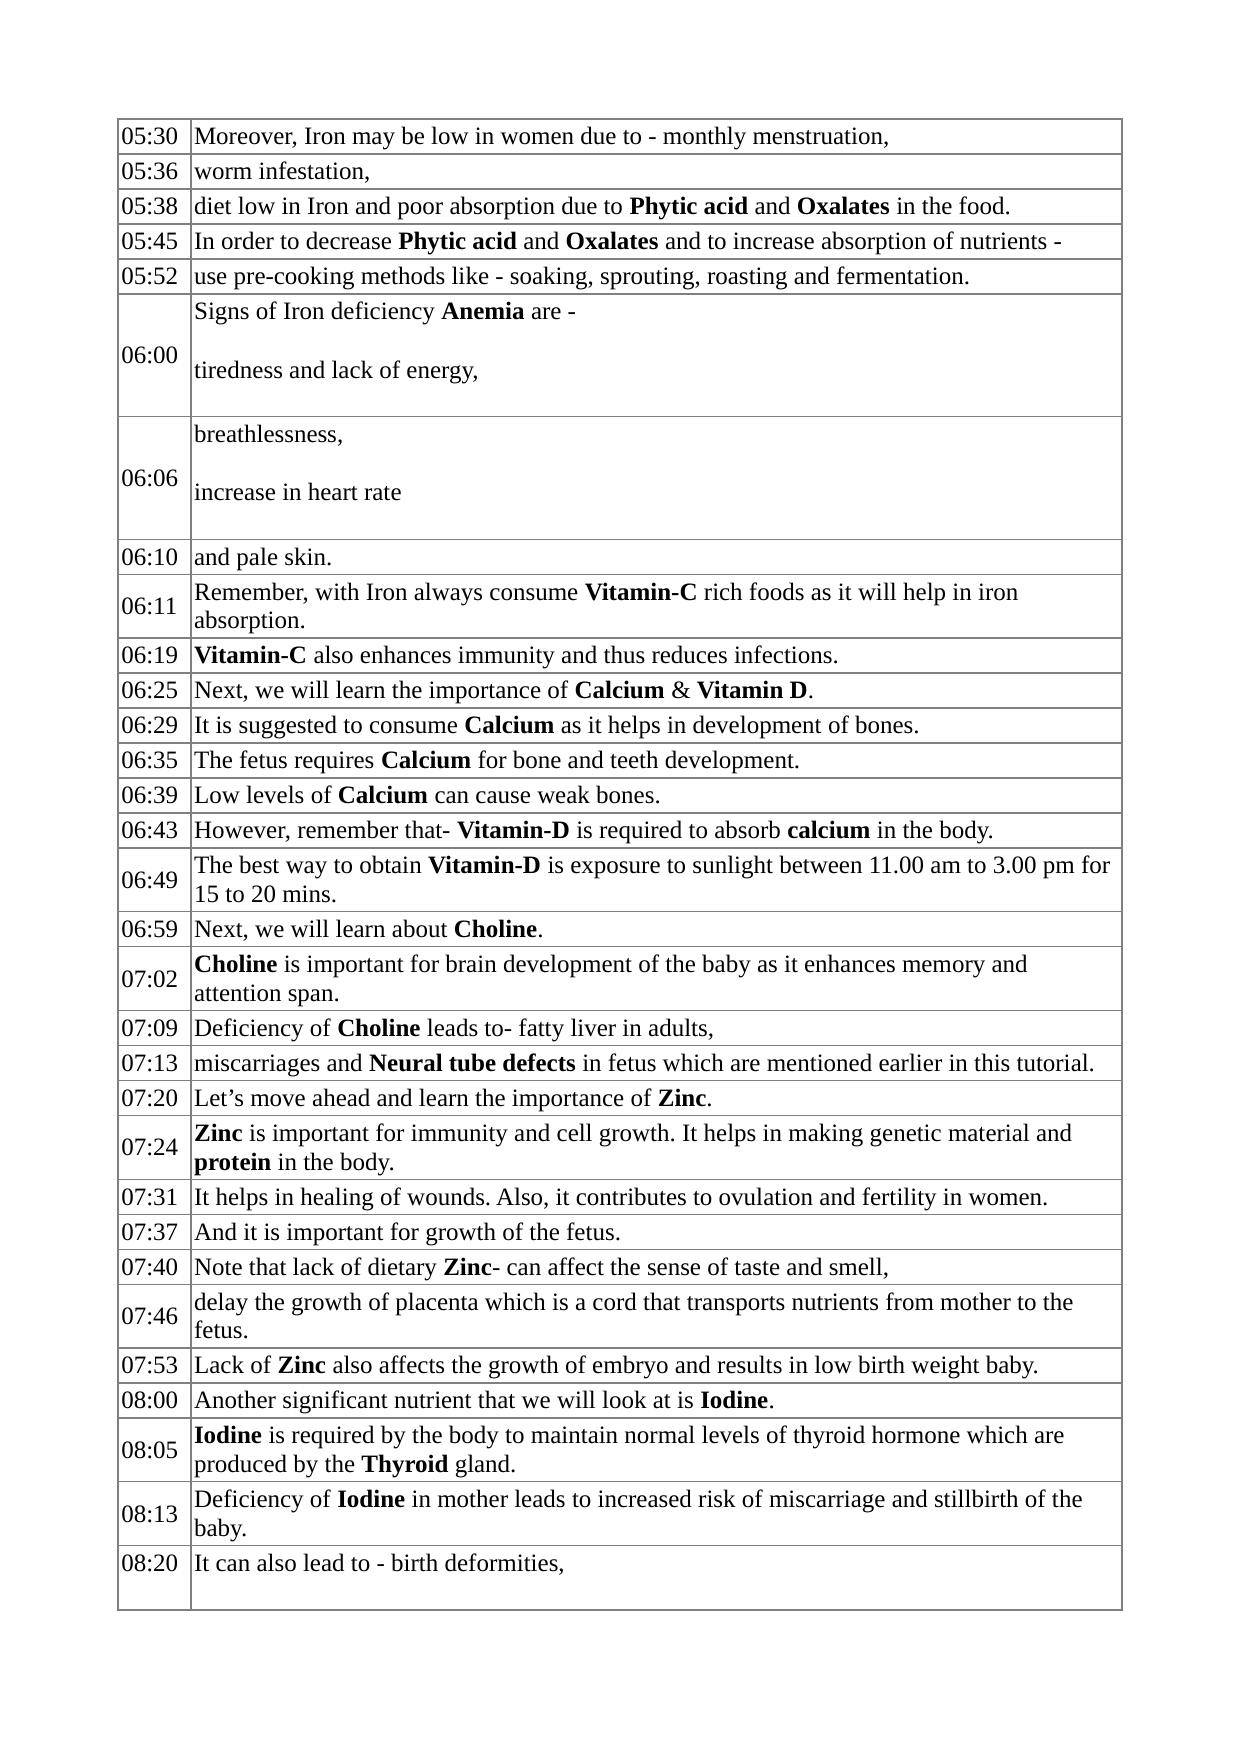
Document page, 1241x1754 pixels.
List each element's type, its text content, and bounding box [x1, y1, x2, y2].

table_cell 07:24 [119, 1116, 190, 1178]
table_cell 08:05 [119, 1419, 190, 1481]
table_cell 06:49 [119, 849, 190, 911]
table_cell Note that lack of dietary Zinc- can affect the sense of taste and smell, [192, 1250, 1121, 1283]
table_cell 08:13 [119, 1482, 190, 1545]
table_cell 05:52 [119, 260, 190, 293]
table_cell 06:39 [119, 779, 190, 812]
table_cell However, remember that- Vitamin-D is required to absorb calcium in the body. [192, 814, 1121, 847]
table_cell 05:36 [119, 155, 190, 188]
table_cell 07:37 [119, 1215, 190, 1248]
table_cell Next, we will learn about Choline. [192, 912, 1121, 946]
table_cell Remember, with Iron always consume Vitamin-C rich foods as it will help in iron absorption. [192, 575, 1121, 637]
table_cell 07:09 [119, 1011, 190, 1045]
table_cell 06:43 [119, 814, 190, 847]
table_cell It helps in healing of wounds. Also, it contributes to ovulation and fertility in women. [192, 1180, 1121, 1213]
table_cell 06:11 [119, 575, 190, 637]
table_cell 06:35 [119, 744, 190, 777]
table_cell 07:20 [119, 1081, 190, 1115]
table_cell Another significant nutrient that we will look at is Iodine. [192, 1384, 1121, 1417]
table_cell 07:46 [119, 1285, 190, 1347]
table_cell breathlessness, increase in heart rate [192, 417, 1121, 538]
table_cell miscarriages and Neural tube defects in fetus which are mentioned earlier in this tutorial. [192, 1046, 1121, 1080]
table_cell It is suggested to consume Calcium as it helps in development of bones. [192, 709, 1121, 742]
table_cell 07:02 [119, 947, 190, 1010]
table_cell Deficiency of Choline leads to- fatty liver in adults, [192, 1011, 1121, 1045]
table_cell and pale skin. [192, 540, 1121, 573]
table_cell 06:19 [119, 639, 190, 672]
table_cell Let’s move ahead and learn the importance of Zinc. [192, 1081, 1121, 1115]
table_cell The fetus requires Calcium for bone and teeth development. [192, 744, 1121, 777]
table_cell diet low in Iron and poor absorption due to Phytic acid and Oxalates in the food. [192, 190, 1121, 223]
table_cell 08:20 [119, 1546, 190, 1609]
table_cell 06:00 [119, 295, 190, 416]
table_cell 05:30 [119, 120, 190, 153]
table_cell The best way to obtain Vitamin-D is exposure to sunlight between 11.00 am to 3.00 pm for 15 to 20 mins. [192, 849, 1121, 911]
table_cell Vitamin-C also enhances immunity and thus reduces infections. [192, 639, 1121, 672]
table_cell 07:13 [119, 1046, 190, 1080]
table_cell Next, we will learn the importance of Calcium & Vitamin D. [192, 674, 1121, 707]
table_cell 06:25 [119, 674, 190, 707]
table_cell 06:29 [119, 709, 190, 742]
table_cell worm infestation, [192, 155, 1121, 188]
table_cell 05:45 [119, 225, 190, 258]
table_cell Moreover, Iron may be low in women due to - monthly menstruation, [192, 120, 1121, 153]
table_cell 06:06 [119, 417, 190, 538]
table_cell Zinc is important for immunity and cell growth. It helps in making genetic material and protein in the body. [192, 1116, 1121, 1178]
table_cell 06:10 [119, 540, 190, 573]
table_cell And it is important for growth of the fetus. [192, 1215, 1121, 1248]
table_cell use pre-cooking methods like - soaking, sprouting, roasting and fermentation. [192, 260, 1121, 293]
table_cell Lack of Zinc also affects the growth of embryo and results in low birth weight baby. [192, 1349, 1121, 1382]
table_cell 06:59 [119, 912, 190, 946]
table_cell Iodine is required by the body to maintain normal levels of thyroid hormone which are produced by the Thyroid gland. [192, 1419, 1121, 1481]
table_cell 08:00 [119, 1384, 190, 1417]
table_cell It can also lead to - birth deformities, [192, 1546, 1121, 1609]
table_cell Choline is important for brain development of the baby as it enhances memory and attention span. [192, 947, 1121, 1010]
table_cell 05:38 [119, 190, 190, 223]
table_cell 07:31 [119, 1180, 190, 1213]
table_cell 07:53 [119, 1349, 190, 1382]
table_cell Signs of Iron deficiency Anemia are - tiredness and lack of energy, [192, 295, 1121, 416]
table_cell Low levels of Calcium can cause weak bones. [192, 779, 1121, 812]
table_cell 07:40 [119, 1250, 190, 1283]
table_cell delay the growth of placenta which is a cord that transports nutrients from mother to the fetus. [192, 1285, 1121, 1347]
table_cell In order to decrease Phytic acid and Oxalates and to increase absorption of nutrients - [192, 225, 1121, 258]
table_cell Deficiency of Iodine in mother leads to increased risk of miscarriage and stillbirth of the baby. [192, 1482, 1121, 1545]
